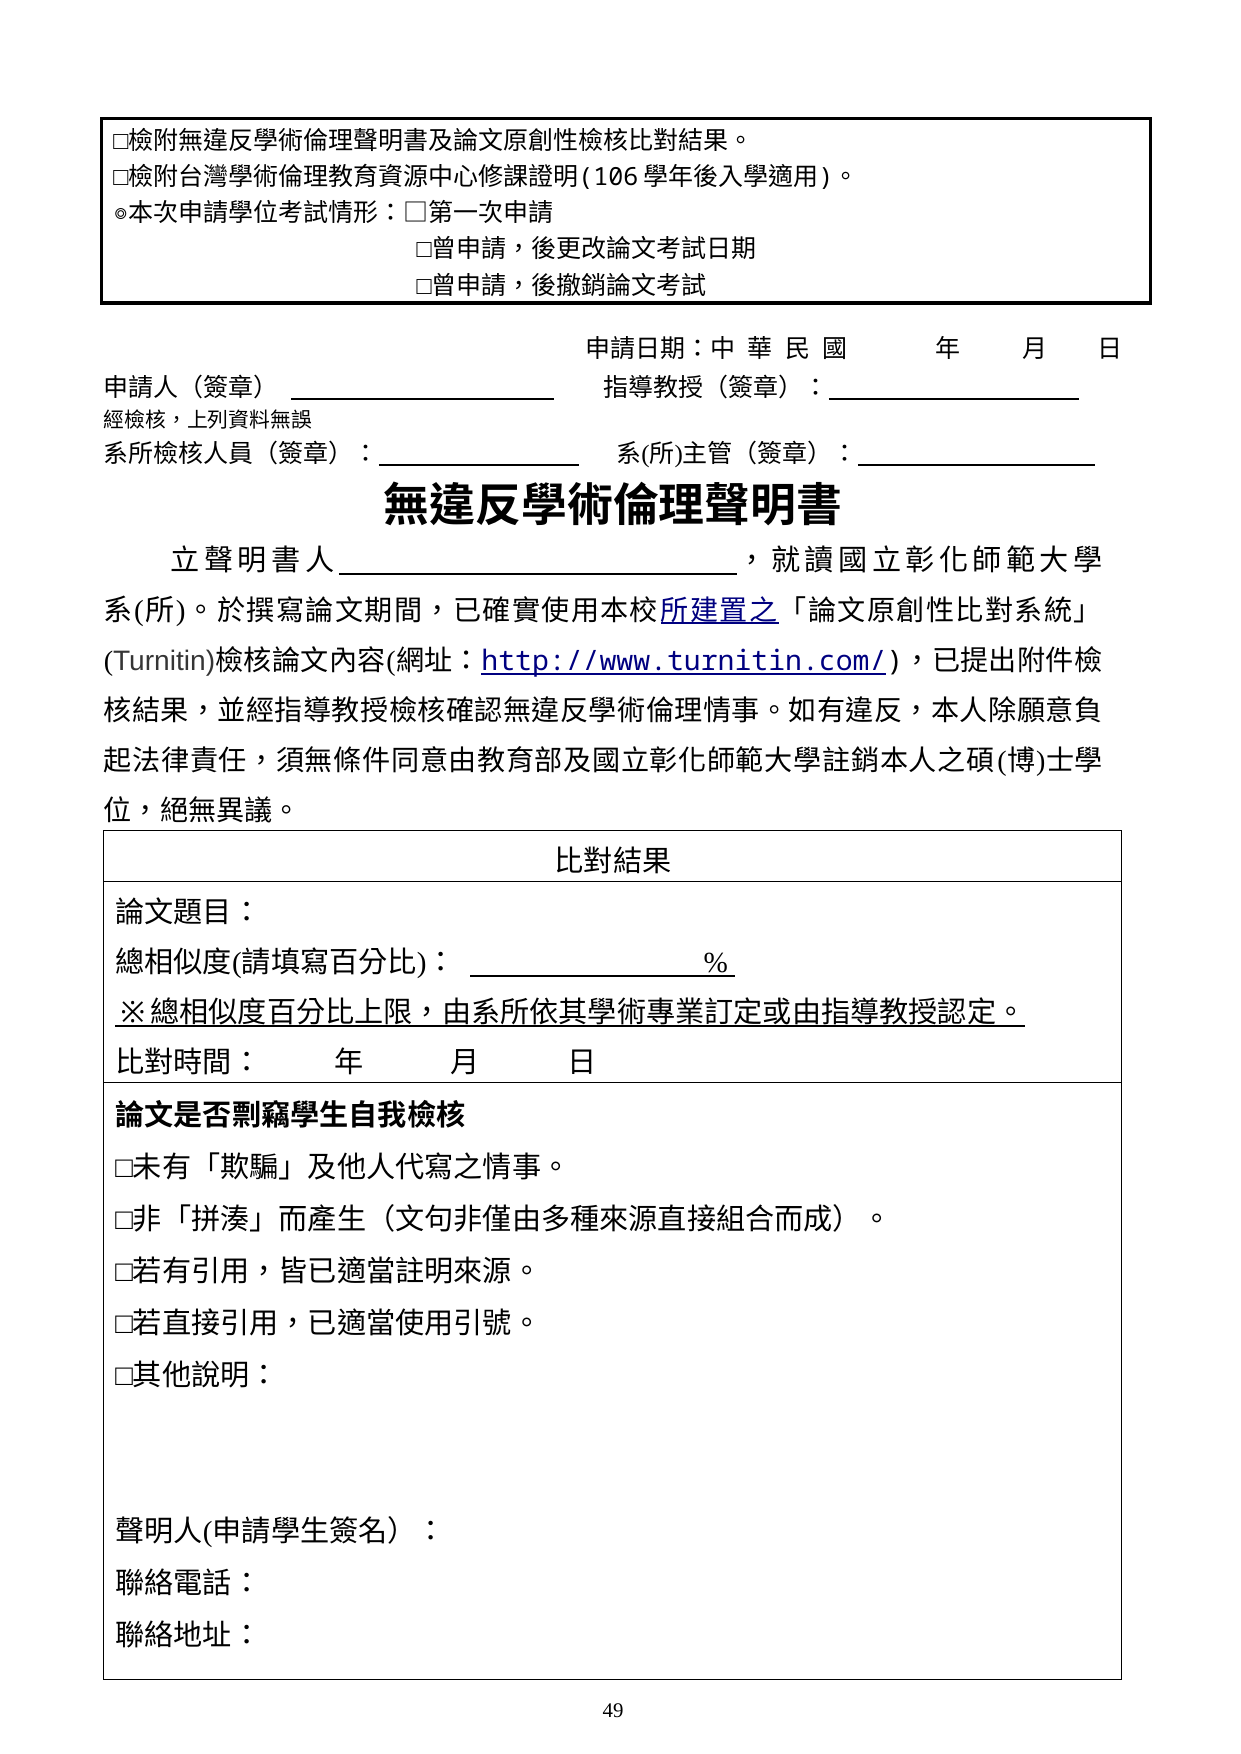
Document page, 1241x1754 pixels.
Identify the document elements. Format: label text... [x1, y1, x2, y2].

table_header 比對結果 [104, 831, 1121, 881]
text 無違反學術倫理聲明書 [103, 488, 1122, 530]
text 立聲明書人 ，就讀國立彰化師範大學 系(所)。於撰寫論文期間，已確實使用本校所建置之「論文原創性比對系統」(Turnitin)檢核論文內容(網址：http://www.turnitin.com/)，已提出附件檢核結果，並經指導教授檢核確認無違反學術倫理情事。如有違反，本人除願意負起法律責任，須無條件同意由教育部及國立彰化師範大學註銷本人之碩(博)士學位，絕無異議。 [103, 530, 1103, 830]
table_header □檢附無違反學術倫理聲明書及論文原創性檢核比對結果。 □檢附台灣學術倫理教育資源中心修課證明(106學年後入學適用)。 ◎本次申請學位考試情形：□第一次申請 □曾申請，後更改論文考試日期 □曾申請，後撤銷論文考試 [103, 120, 1149, 301]
table_cell 論文題目： 總相似度(請填寫百分比)： % ※總相似度百分比上限，由系所依其學術專業訂定或由指導教授認定。 比對時間： 年 月 日 [104, 882, 1121, 1082]
table_cell 論文是否剽竊學生自我檢核 □未有「欺騙」及他人代寫之情事。 □非「拼湊」而產生（文句非僅由多種來源直接組合而成）。 □若有引用，皆已適當註明來源。 □若直接引用，已適當使用引號。 □其他說明： 聲明人(申請學生簽名）： 聯絡電話： 聯絡地址： [104, 1083, 1121, 1678]
text 經檢核，上列資料無誤 [103, 403, 1122, 433]
text 申請日期：中 華 民 國 年 月 日 [103, 305, 1122, 367]
text 系所檢核人員（簽章）： 系(所)主管（簽章）： [103, 433, 1122, 470]
text 申請人（簽章） 指導教授（簽章）： [103, 367, 1122, 403]
